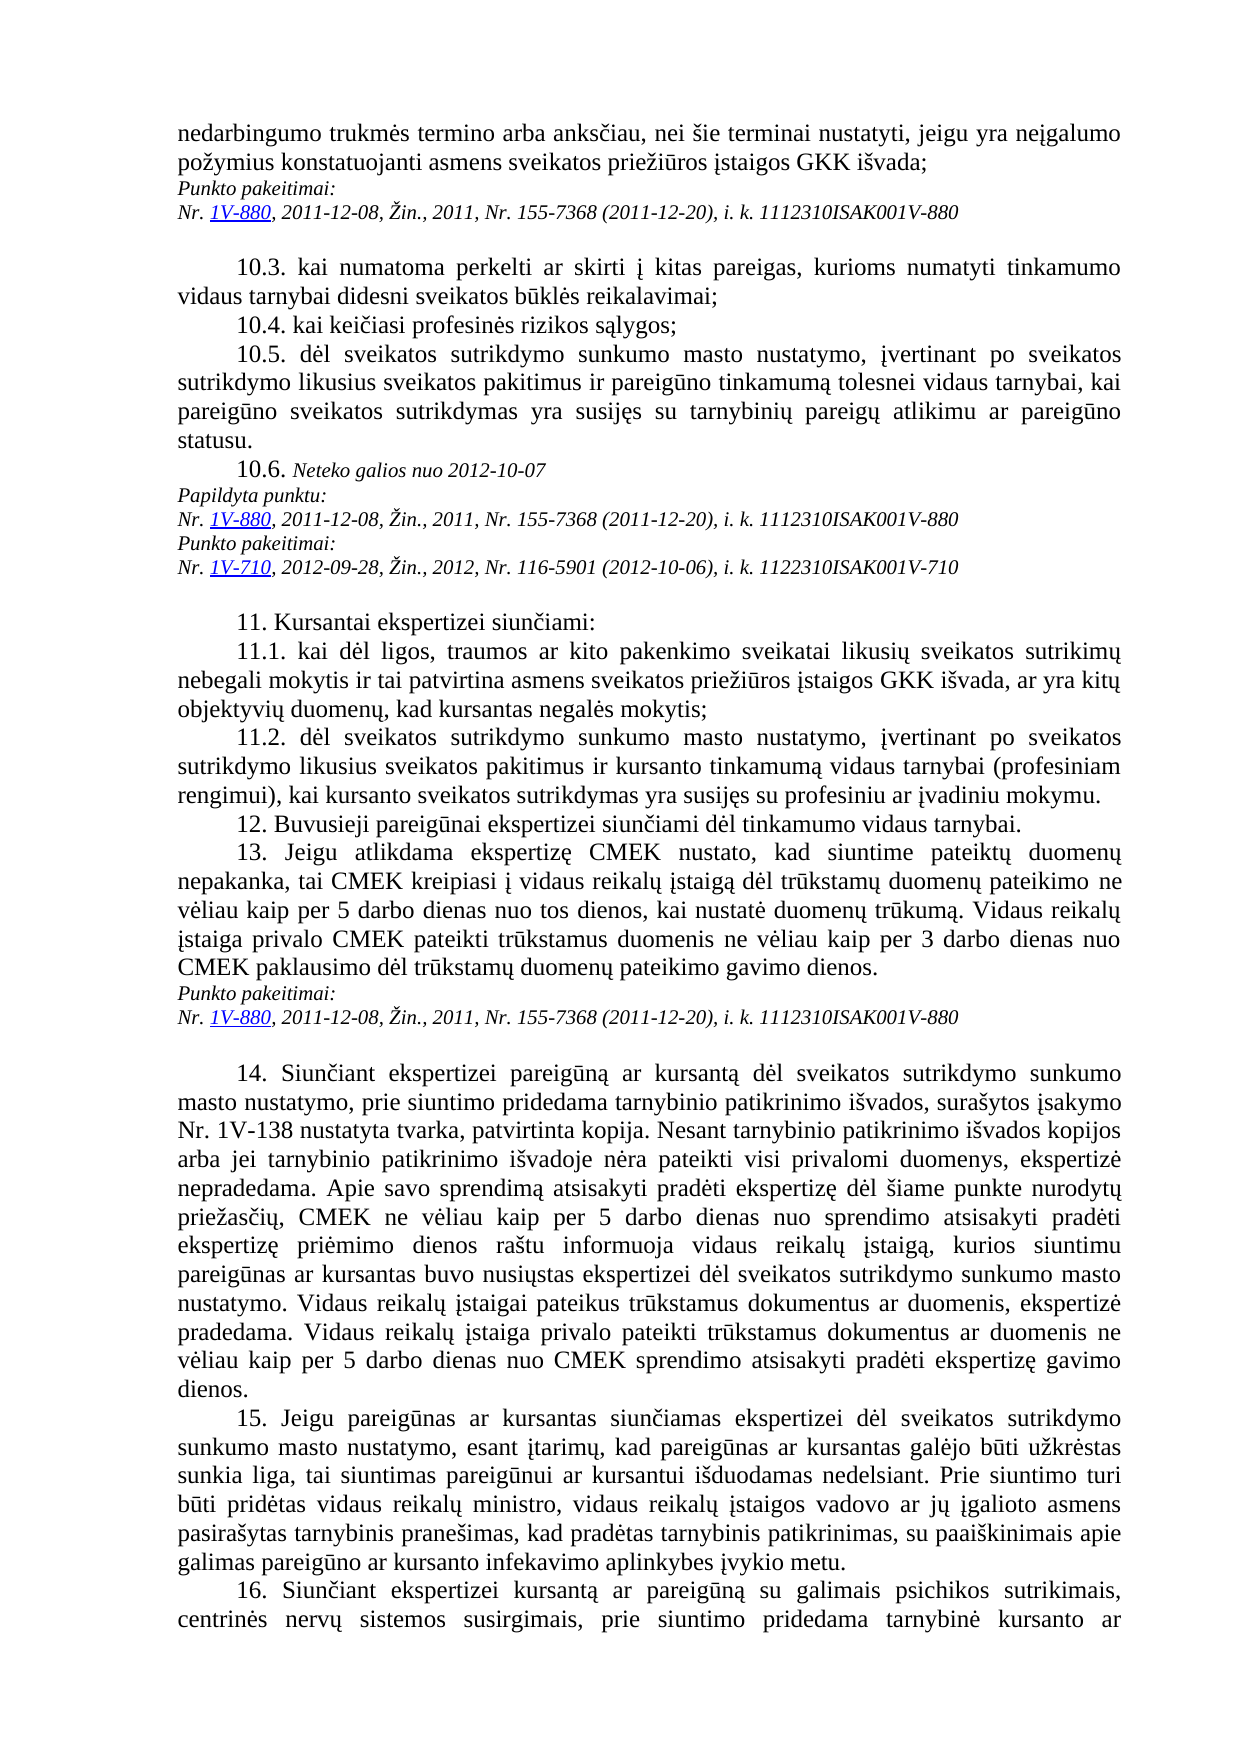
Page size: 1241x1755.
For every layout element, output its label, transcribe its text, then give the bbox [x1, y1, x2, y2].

text Nr. 1V-710, 2012-09-28, Žin., 2012, Nr. 116-5901 (2012-10-06), i. k. 1122310ISAK001V-710 [177, 555, 1122, 579]
text Nr. 1V-880, 2011-12-08, Žin., 2011, Nr. 155-7368 (2011-12-20), i. k. 1112310ISAK001V-880 [177, 200, 1122, 224]
text 15. Jeigu pareigūnas ar kursantas siunčiamas ekspertizei dėl sveikatos sutrikdymo sunkumo masto nustatymo, esant įtarimų, kad pareigūnas ar kursantas galėjo būti užkrėstas sunkia liga, tai siuntimas pareigūnui ar kursantui išduodamas nedelsiant. Prie siuntimo turi būti pridėtas vidaus reikalų ministro, vidaus reikalų įstaigos vadovo ar jų įgalioto asmens pasirašytas tarnybinis pranešimas, kad pradėtas tarnybinis patikrinimas, su paaiškinimais apie galimas pareigūno ar kursanto infekavimo aplinkybes įvykio metu. [177, 1403, 1122, 1576]
text 16. Siunčiant ekspertizei kursantą ar pareigūną su galimais psichikos sutrikimais, centrinės nervų sistemos susirgimais, prie siuntimo pridedama tarnybinė kursanto ar [177, 1576, 1122, 1633]
text 12. Buvusieji pareigūnai ekspertizei siunčiami dėl tinkamumo vidaus tarnybai. [177, 809, 1122, 837]
text Nr. 1V-880, 2011-12-08, Žin., 2011, Nr. 155-7368 (2011-12-20), i. k. 1112310ISAK001V-880 [177, 507, 1122, 531]
text 10.5. dėl sveikatos sutrikdymo sunkumo masto nustatymo, įvertinant po sveikatos sutrikdymo likusius sveikatos pakitimus ir pareigūno tinkamumą tolesnei vidaus tarnybai, kai pareigūno sveikatos sutrikdymas yra susijęs su tarnybinių pareigų atlikimu ar pareigūno statusu. [177, 339, 1122, 454]
text 10.3. kai numatoma perkelti ar skirti į kitas pareigas, kurioms numatyti tinkamumo vidaus tarnybai didesni sveikatos būklės reikalavimai; [177, 252, 1122, 310]
text 10.6. Neteko galios nuo 2012-10-07 [177, 454, 1122, 482]
text Punkto pakeitimai: [177, 531, 1122, 555]
text nedarbingumo trukmės termino arba anksčiau, nei šie terminai nustatyti, jeigu yra neįgalumo požymius konstatuojanti asmens sveikatos priežiūros įstaigos GKK išvada; [177, 118, 1122, 176]
text 13. Jeigu atlikdama ekspertizę CMEK nustato, kad siuntime pateiktų duomenų nepakanka, tai CMEK kreipiasi į vidaus reikalų įstaigą dėl trūkstamų duomenų pateikimo ne vėliau kaip per 5 darbo dienas nuo tos dienos, kai nustatė duomenų trūkumą. Vidaus reikalų įstaiga privalo CMEK pateikti trūkstamus duomenis ne vėliau kaip per 3 darbo dienas nuo CMEK paklausimo dėl trūkstamų duomenų pateikimo gavimo dienos. [177, 837, 1122, 981]
text Punkto pakeitimai: [177, 176, 1122, 200]
text 11. Kursantai ekspertizei siunčiami: [177, 607, 1122, 636]
text 10.4. kai keičiasi profesinės rizikos sąlygos; [177, 310, 1122, 339]
text Punkto pakeitimai: [177, 981, 1122, 1005]
text Nr. 1V-880, 2011-12-08, Žin., 2011, Nr. 155-7368 (2011-12-20), i. k. 1112310ISAK001V-880 [177, 1005, 1122, 1029]
text 11.1. kai dėl ligos, traumos ar kito pakenkimo sveikatai likusių sveikatos sutrikimų nebegali mokytis ir tai patvirtina asmens sveikatos priežiūros įstaigos GKK išvada, ar yra kitų objektyvių duomenų, kad kursantas negalės mokytis; [177, 636, 1122, 722]
text 11.2. dėl sveikatos sutrikdymo sunkumo masto nustatymo, įvertinant po sveikatos sutrikdymo likusius sveikatos pakitimus ir kursanto tinkamumą vidaus tarnybai (profesiniam rengimui), kai kursanto sveikatos sutrikdymas yra susijęs su profesiniu ar įvadiniu mokymu. [177, 722, 1122, 809]
text Papildyta punktu: [177, 482, 1122, 507]
text 14. Siunčiant ekspertizei pareigūną ar kursantą dėl sveikatos sutrikdymo sunkumo masto nustatymo, prie siuntimo pridedama tarnybinio patikrinimo išvados, surašytos įsakymo Nr. 1V-138 nustatyta tvarka, patvirtinta kopija. Nesant tarnybinio patikrinimo išvados kopijos arba jei tarnybinio patikrinimo išvadoje nėra pateikti visi privalomi duomenys, ekspertizė nepradedama. Apie savo sprendimą atsisakyti pradėti ekspertizę dėl šiame punkte nurodytų priežasčių, CMEK ne vėliau kaip per 5 darbo dienas nuo sprendimo atsisakyti pradėti ekspertizę priėmimo dienos raštu informuoja vidaus reikalų įstaigą, kurios siuntimu pareigūnas ar kursantas buvo nusiųstas ekspertizei dėl sveikatos sutrikdymo sunkumo masto nustatymo. Vidaus reikalų įstaigai pateikus trūkstamus dokumentus ar duomenis, ekspertizė pradedama. Vidaus reikalų įstaiga privalo pateikti trūkstamus dokumentus ar duomenis ne vėliau kaip per 5 darbo dienas nuo CMEK sprendimo atsisakyti pradėti ekspertizę gavimo dienos. [177, 1058, 1122, 1403]
